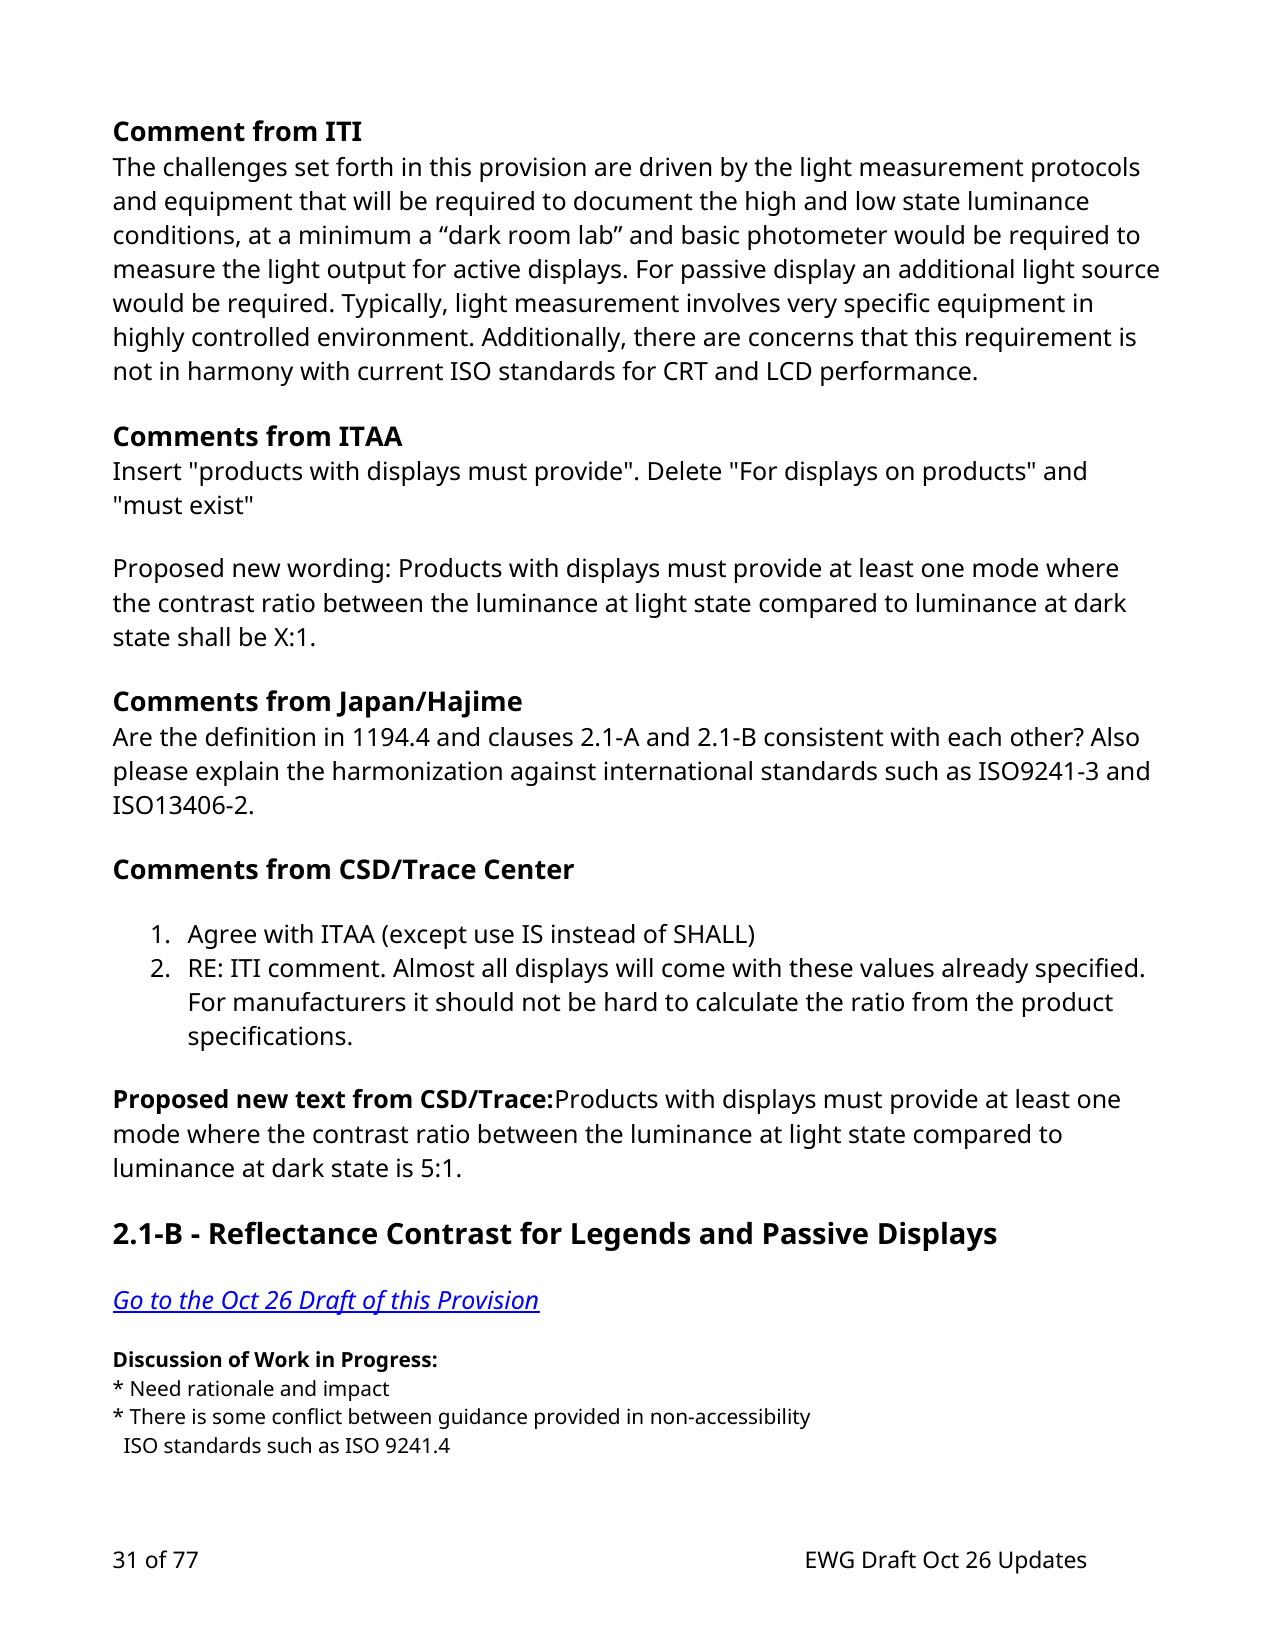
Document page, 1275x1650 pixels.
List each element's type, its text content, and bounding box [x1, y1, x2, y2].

text * Need rationale and impact [112, 1374, 1162, 1402]
text Go to the Oct 26 Draft of this Provision [112, 1282, 1162, 1316]
subtitle Comments from CSD/Trace Center [112, 851, 1162, 888]
text Comments from ITAA Insert "products with displays must provide". Delete "For displays on products" and "must exist" [112, 417, 1162, 522]
text Discussion of Work in Progress: [112, 1346, 1162, 1374]
text Proposed new text from CSD/Trace:Products with displays must provide at least one mode where the contrast ratio between the luminance at light state compared to luminance at dark state is 5:1. [112, 1082, 1162, 1184]
text Comment from ITI The challenges set forth in this provision are driven by the light measurement protocols and equipment that will be required to document the high and low state luminance conditions, at a minimum a “dark room lab” and basic photometer would be required to measure the light output for active displays. For passive display an additional light source would be required. Typically, light measurement involves very specific equipment in highly controlled environment. Additionally, there are concerns that this requirement is not in harmony with current ISO standards for CRT and LCD performance. [112, 112, 1162, 388]
list RE: ITI comment. Almost all displays will come with these values already specified. For manufacturers it should not be hard to calculate the ratio from the product specifications. [150, 951, 1162, 1053]
text * There is some conflict between guidance provided in non-accessibility [112, 1402, 1162, 1431]
text Proposed new wording: Products with displays must provide at least one mode where the contrast ratio between the luminance at light state compared to luminance at dark state shall be X:1. [112, 551, 1162, 653]
subtitle 2.1-B - Reflectance Contrast for Legends and Passive Displays [112, 1213, 1162, 1253]
list Agree with ITAA (except use IS instead of SHALL) [150, 917, 1162, 951]
text Comments from Japan/Hajime Are the definition in 1194.4 and clauses 2.1-A and 2.1-B consistent with each other? Also please explain the harmonization against international standards such as ISO9241-3 and ISO13406-2. [112, 682, 1162, 822]
text ISO standards such as ISO 9241.4 [112, 1431, 1162, 1459]
